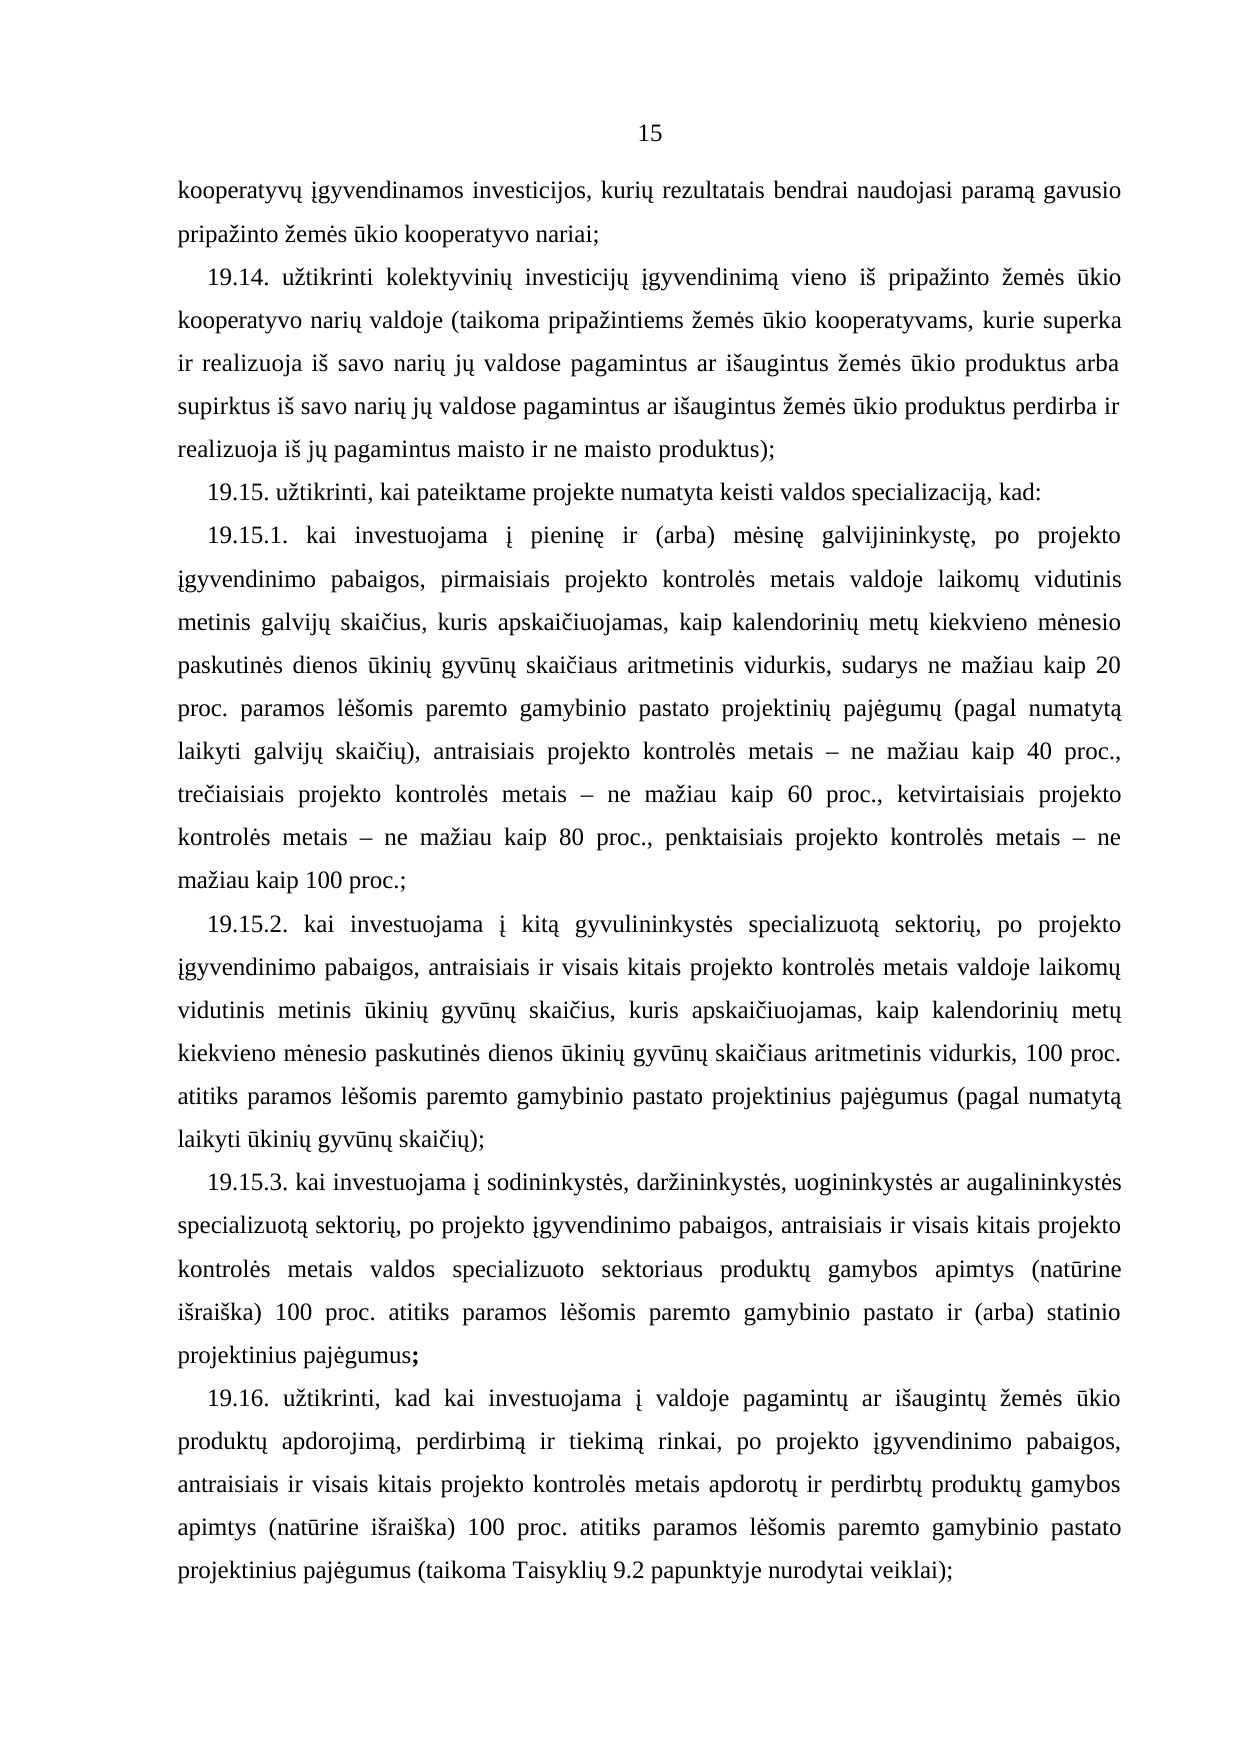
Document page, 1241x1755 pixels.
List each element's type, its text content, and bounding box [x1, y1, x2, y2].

text 19.15.2. kai investuojama į kitą gyvulininkystės specializuotą sektorių, po projekto įgyvendinimo pabaigos, antraisiais ir visais kitais projekto kontrolės metais valdoje laikomų vidutinis metinis ūkinių gyvūnų skaičius, kuris apskaičiuojamas, kaip kalendorinių metų kiekvieno mėnesio paskutinės dienos ūkinių gyvūnų skaičiaus aritmetinis vidurkis, 100 proc. atitiks paramos lėšomis paremto gamybinio pastato projektinius pajėgumus (pagal numatytą laikyti ūkinių gyvūnų skaičių); [177, 909, 1122, 1153]
text 19.15.1. kai investuojama į pieninę ir (arba) mėsinę galvijininkystę, po projekto įgyvendinimo pabaigos, pirmaisiais projekto kontrolės metais valdoje laikomų vidutinis metinis galvijų skaičius, kuris apskaičiuojamas, kaip kalendorinių metų kiekvieno mėnesio paskutinės dienos ūkinių gyvūnų skaičiaus aritmetinis vidurkis, sudarys ne mažiau kaip 20 proc. paramos lėšomis paremto gamybinio pastato projektinių pajėgumų (pagal numatytą laikyti galvijų skaičių), antraisiais projekto kontrolės metais – ne mažiau kaip 40 proc., trečiaisiais projekto kontrolės metais – ne mažiau kaip 60 proc., ketvirtaisiais projekto kontrolės metais – ne mažiau kaip 80 proc., penktaisiais projekto kontrolės metais – ne mažiau kaip 100 proc.; [177, 521, 1122, 894]
text 19.15.3. kai investuojama į sodininkystės, daržininkystės, uogininkystės ar augalininkystės specializuotą sektorių, po projekto įgyvendinimo pabaigos, antraisiais ir visais kitais projekto kontrolės metais valdos specializuoto sektoriaus produktų gamybos apimtys (natūrine išraiška) 100 proc. atitiks paramos lėšomis paremto gamybinio pastato ir (arba) statinio projektinius pajėgumus; [177, 1167, 1122, 1369]
text 19.16. užtikrinti, kad kai investuojama į valdoje pagamintų ar išaugintų žemės ūkio produktų apdorojimą, perdirbimą ir tiekimą rinkai, po projekto įgyvendinimo pabaigos, antraisiais ir visais kitais projekto kontrolės metais apdorotų ir perdirbtų produktų gamybos apimtys (natūrine išraiška) 100 proc. atitiks paramos lėšomis paremto gamybinio pastato projektinius pajėgumus (taikoma Taisyklių 9.2 papunktyje nurodytai veiklai); [177, 1383, 1122, 1584]
text 19.15. užtikrinti, kai pateiktame projekte numatyta keisti valdos specializaciją, kad: [177, 477, 1122, 506]
text 19.14. užtikrinti kolektyvinių investicijų įgyvendinimą vieno iš pripažinto žemės ūkio kooperatyvo narių valdoje (taikoma pripažintiems žemės ūkio kooperatyvams, kurie superka ir realizuoja iš savo narių jų valdose pagamintus ar išaugintus žemės ūkio produktus arba supirktus iš savo narių jų valdose pagamintus ar išaugintus žemės ūkio produktus perdirba ir realizuoja iš jų pagamintus maisto ir ne maisto produktus); [177, 262, 1122, 463]
text kooperatyvų įgyvendinamos investicijos, kurių rezultatais bendrai naudojasi paramą gavusio pripažinto žemės ūkio kooperatyvo nariai; [177, 176, 1122, 247]
